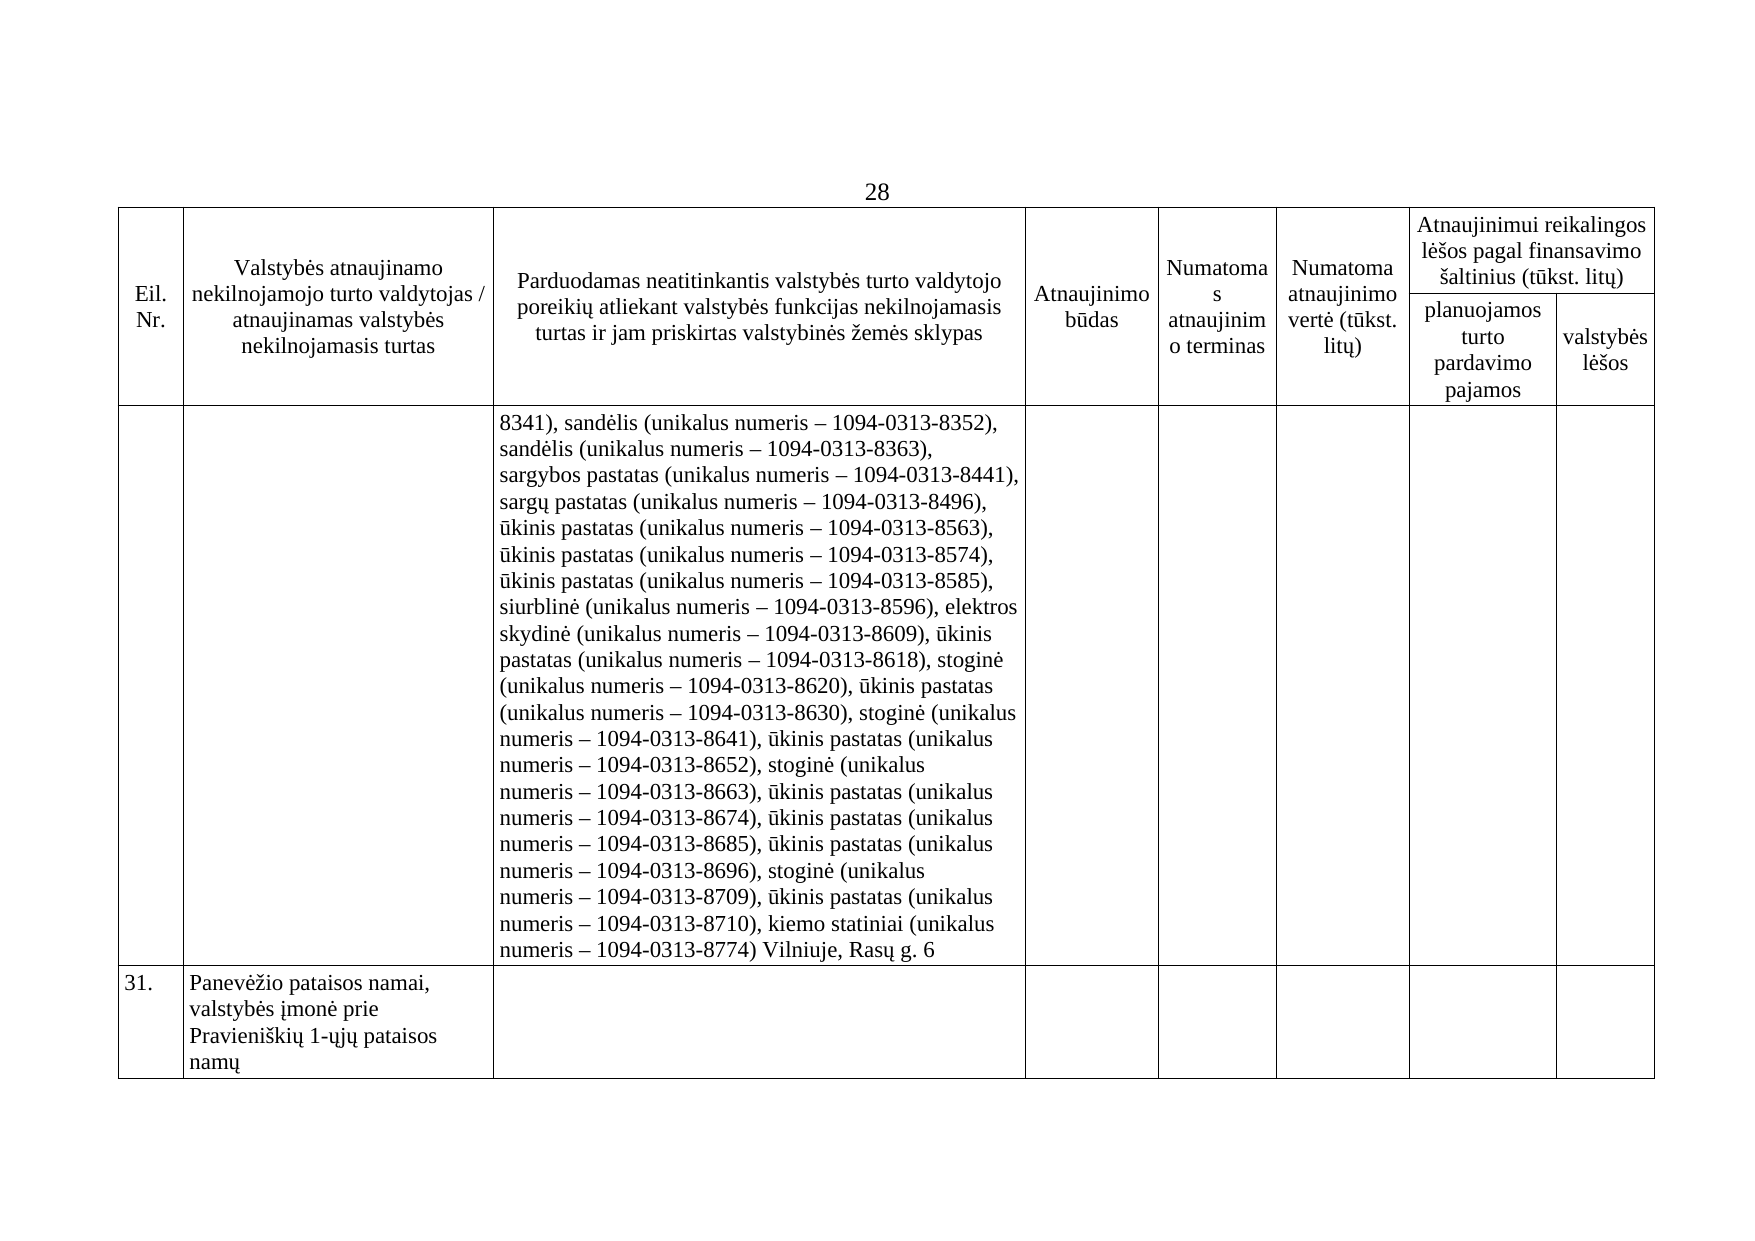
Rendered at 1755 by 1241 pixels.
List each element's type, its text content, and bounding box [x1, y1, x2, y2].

table_header Numatomas atnaujinimo terminas [1159, 208, 1276, 405]
table_header Parduodamas neatitinkantis valstybės turto valdytojo poreikių atliekant valstybės funkcijas nekilnojamasis turtas ir jam priskirtas valstybinės žemės sklypas [494, 208, 1025, 405]
table_cell [184, 406, 493, 965]
table_cell [1557, 966, 1654, 1077]
table_cell [1159, 966, 1276, 1077]
table_cell [1277, 406, 1409, 965]
table_header Eil. Nr. [119, 208, 183, 405]
table_cell [494, 966, 1025, 1077]
table_header Atnaujinimui reikalingos lėšos pagal finansavimo šaltinius (tūkst. litų) [1410, 208, 1654, 293]
table_cell planuojamos turto pardavimo pajamos [1410, 294, 1556, 405]
table_cell [1026, 966, 1158, 1077]
table_cell 31. [119, 966, 183, 1077]
table_header Numatoma atnaujinimo vertė (tūkst. litų) [1277, 208, 1409, 405]
table_cell valstybės lėšos [1557, 294, 1654, 405]
table_cell [1159, 406, 1276, 965]
table_cell Panevėžio pataisos namai, valstybės įmonė prie Pravieniškių 1-ųjų pataisos namų [184, 966, 493, 1077]
table_cell 8341), sandėlis (unikalus numeris – 1094-0313-8352), sandėlis (unikalus numeris – 1094-0313-8363), sargybos pastatas (unikalus numeris – 1094-0313-8441), sargų pastatas (unikalus numeris – 1094-0313-8496), ūkinis pastatas (unikalus numeris – 1094-0313-8563), ūkinis pastatas (unikalus numeris – 1094-0313-8574), ūkinis pastatas (unikalus numeris – 1094-0313-8585), siurblinė (unikalus numeris – 1094-0313-8596), elektros skydinė (unikalus numeris – 1094-0313-8609), ūkinis pastatas (unikalus numeris – 1094-0313-8618), stoginė (unikalus numeris – 1094-0313-8620), ūkinis pastatas (unikalus numeris – 1094-0313-8630), stoginė (unikalus numeris – 1094-0313-8641), ūkinis pastatas (unikalus numeris – 1094-0313-8652), stoginė (unikalus numeris – 1094-0313-8663), ūkinis pastatas (unikalus numeris – 1094-0313-8674), ūkinis pastatas (unikalus numeris – 1094-0313-8685), ūkinis pastatas (unikalus numeris – 1094-0313-8696), stoginė (unikalus numeris – 1094-0313-8709), ūkinis pastatas (unikalus numeris – 1094-0313-8710), kiemo statiniai (unikalus numeris – 1094-0313-8774) Vilniuje, Rasų g. 6 [494, 406, 1025, 965]
table_cell [1557, 406, 1654, 965]
table_cell [1026, 406, 1158, 965]
table_cell [1410, 966, 1556, 1077]
table_header Valstybės atnaujinamo nekilnojamojo turto valdytojas / atnaujinamas valstybės nekilnojamasis turtas [184, 208, 493, 405]
table_cell [1277, 966, 1409, 1077]
table_cell [119, 406, 183, 965]
table_header Atnaujinimo būdas [1026, 208, 1158, 405]
table_cell [1410, 406, 1556, 965]
